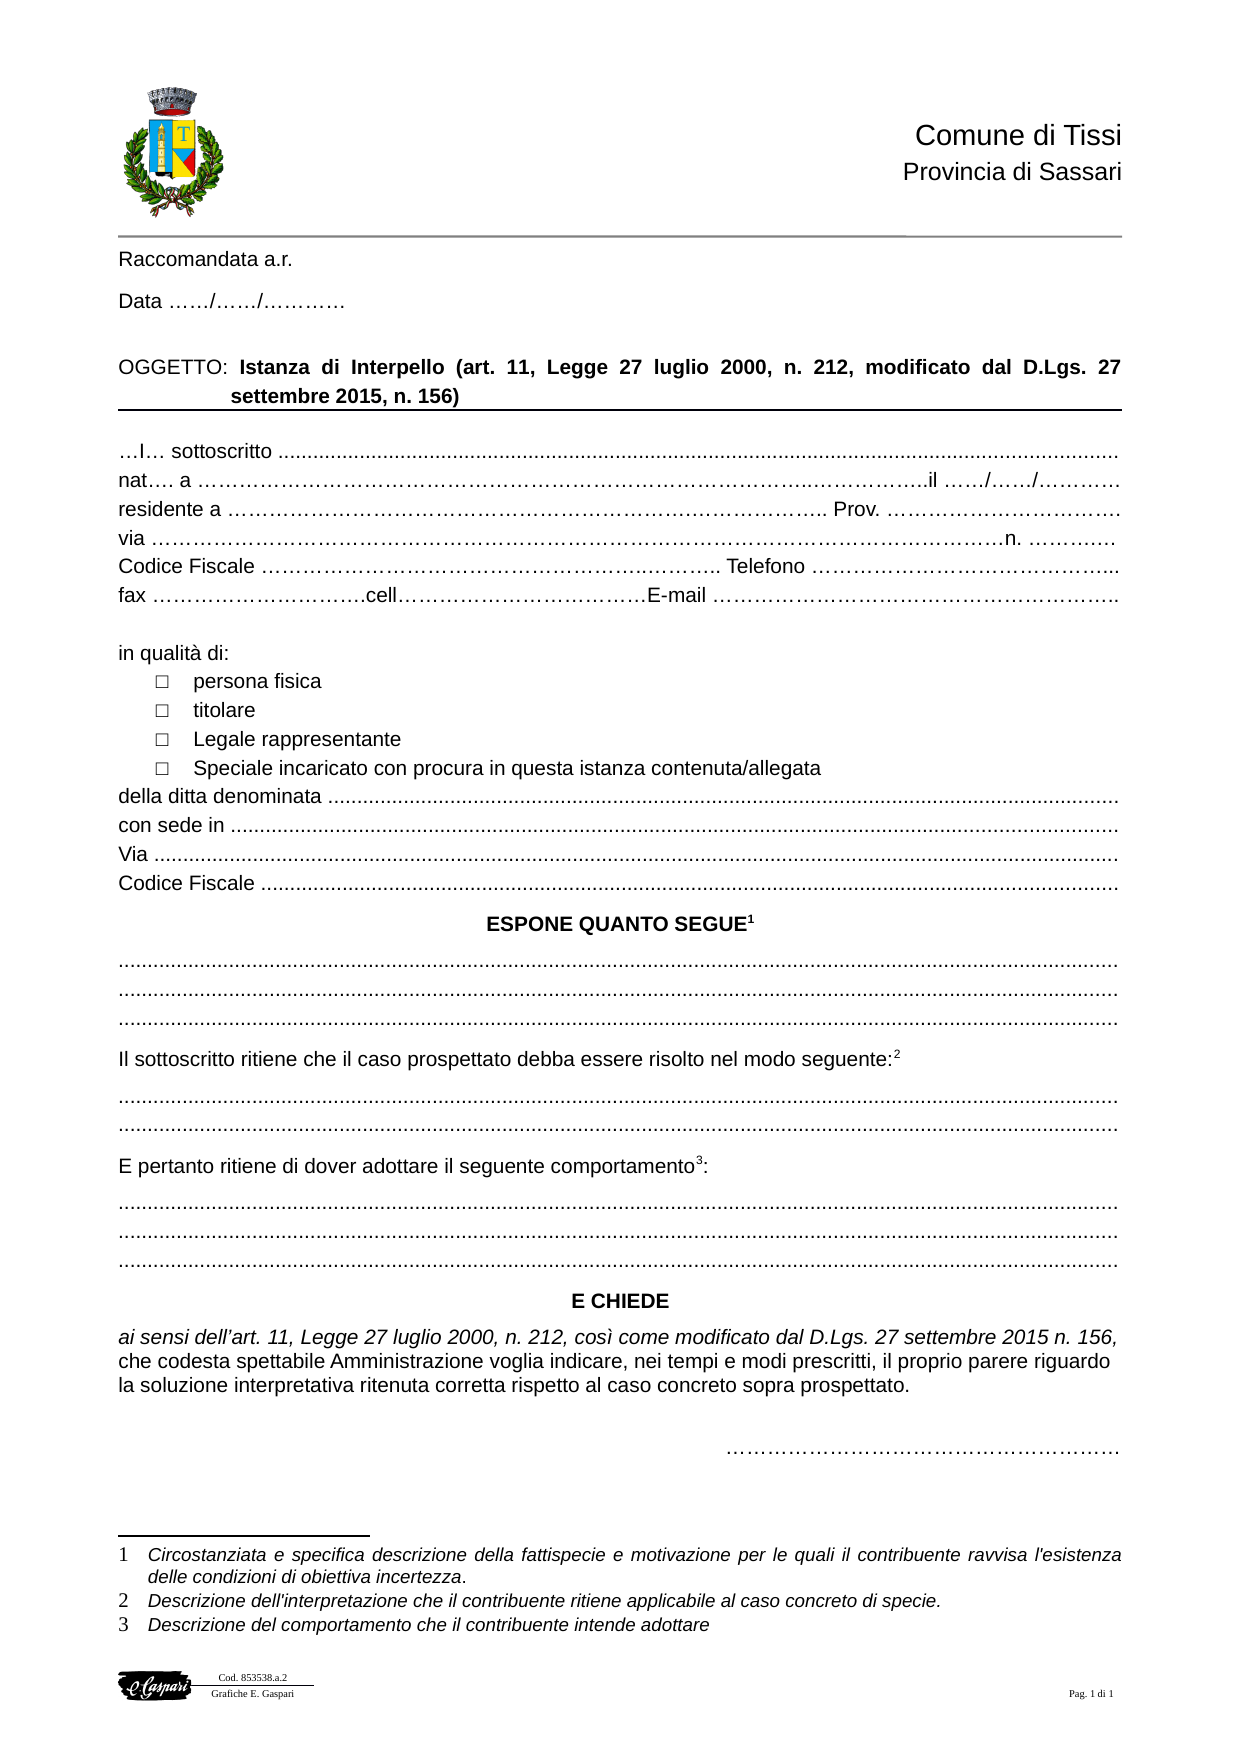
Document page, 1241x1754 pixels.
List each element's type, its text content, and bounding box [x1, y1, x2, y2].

text Provincia di Sassari [224, 157, 1122, 185]
text fax ………………………….cell………………………………E-mail ………………………………………………….. [118, 583, 1122, 607]
picture [122, 87, 224, 219]
list titolare [156, 698, 1122, 722]
text OGGETTO: Istanza di Interpello (art. 11, Legge 27 luglio 2000, n. 212, modificato dal D.Lgs. 27 settembre 2015, n. 156) [118, 355, 1122, 409]
list Legale rappresentante [156, 727, 1122, 751]
text nat…. a ……………………………………………………………………………..……………..il ……/……/………… [118, 468, 1122, 492]
text ai sensi dell’art. 11, Legge 27 luglio 2000, n. 212, così come modificato dal D.Lgs. 27 settembre 2015 n. 156, che codesta spettabile Amministrazione voglia indicare, nei tempi e modi prescritti, il proprio parere riguardo la soluzione interpretativa ritenuta corretta rispetto al caso concreto sopra prospettato. [118, 1325, 1122, 1397]
text in qualità di: [118, 641, 1122, 664]
text Descrizione del comportamento che il contribuente intende adottare [118, 1612, 1122, 1636]
list Speciale incaricato con procura in questa istanza contenuta/allegata [156, 756, 1122, 779]
text E CHIEDE [118, 1289, 1122, 1313]
text residente a ………………………………………………………….……………….. Prov. ……………………………. [118, 497, 1122, 521]
text Codice Fiscale [118, 871, 1122, 894]
text ESPONE QUANTO SEGUE [118, 912, 1122, 936]
text via ……………………………………………………………………………………………………………n. ……….… [118, 526, 1122, 549]
text Circostanziata e specifica descrizione della fattispecie e motivazione per le quali il contribuente ravvisa l'esistenza delle condizioni di obiettiva incertezza. [118, 1542, 1122, 1588]
text E pertanto ritiene di dover adottare il seguente comportamento: [118, 1153, 1122, 1177]
text Via [118, 842, 1122, 866]
text …I… sottoscritto [118, 439, 1122, 463]
picture [117, 1670, 192, 1701]
text con sede in [118, 813, 1122, 837]
text Il sottoscritto ritiene che il caso prospettato debba essere risolto nel modo seguente: [118, 1047, 1122, 1071]
text Descrizione dell'interpretazione che il contribuente ritiene applicabile al caso concreto di specie. [118, 1588, 1122, 1612]
list persona fisica [156, 669, 1122, 693]
text ………………………………………………… [723, 1434, 1122, 1458]
text Raccomandata a.r. [118, 247, 1122, 271]
text Comune di Tissi [224, 118, 1122, 152]
text Data ……/……/………… [118, 288, 1122, 312]
text della ditta denominata [118, 784, 1122, 808]
text Codice Fiscale ………………………………………………..……….. Telefono ……………………………………... [118, 554, 1122, 578]
